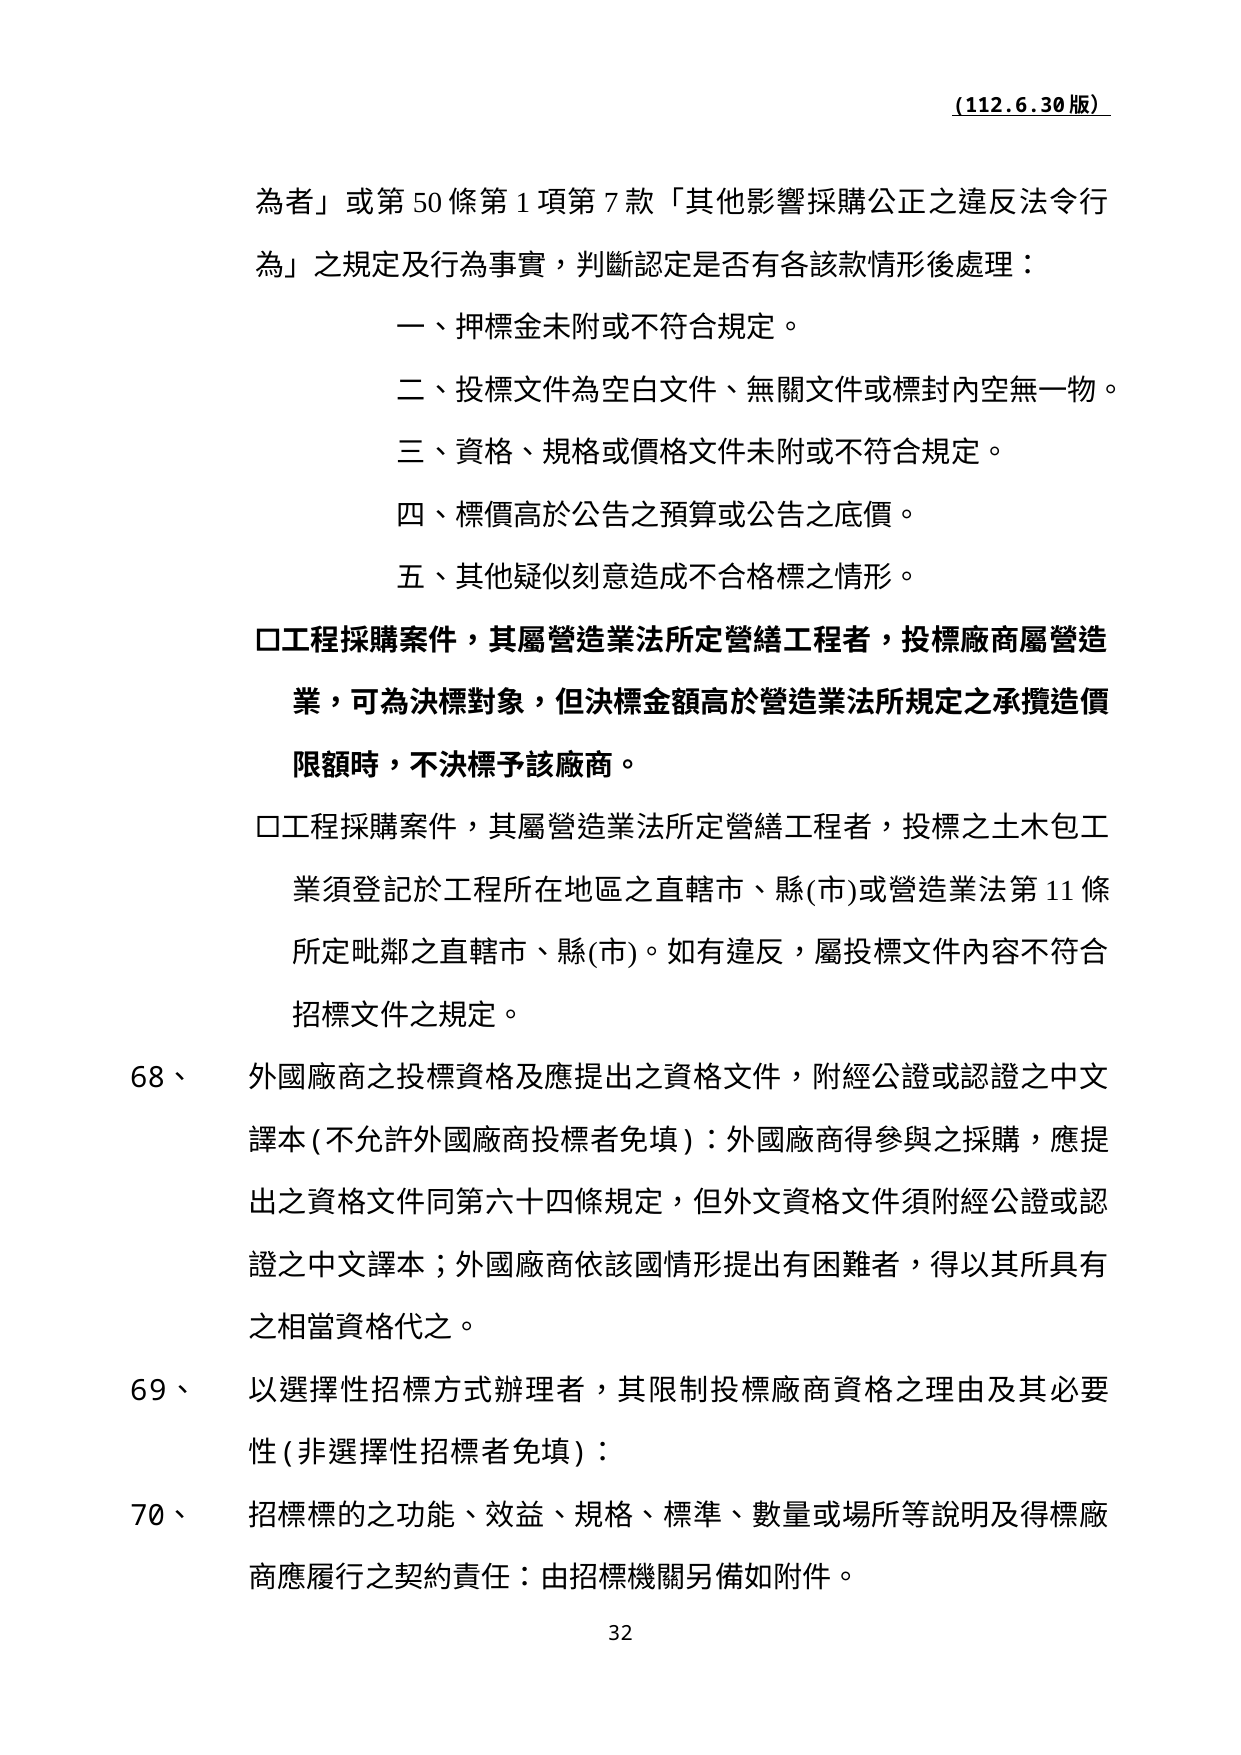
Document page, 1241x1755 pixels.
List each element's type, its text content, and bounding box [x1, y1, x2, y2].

text 五、其他疑似刻意造成不合格標之情形。 [397, 533, 1110, 596]
list 外國廠商之投標資格及應提出之資格文件，附經公證或認證之中文譯本(不允許外國廠商投標者免填)：外國廠商得參與之採購，應提出之資格文件同第六十四條規定，但外文資格文件須附經公證或認證之中文譯本；外國廠商依該國情形提出有困難者，得以其所具有之相當資格代之。 [130, 1033, 1110, 1346]
text 三、資格、規格或價格文件未附或不符合規定。 [397, 408, 1110, 471]
text 為者」或第50條第1項第7款「其他影響採購公正之違反法令行為」之規定及行為事實，判斷認定是否有各該款情形後處理： [255, 158, 1110, 283]
text 工程採購案件，其屬營造業法所定營繕工程者，投標廠商屬營造業，可為決標對象，但決標金額高於營造業法所規定之承攬造價限額時，不決標予該廠商。 [255, 596, 1110, 783]
list 招標標的之功能、效益、規格、標準、數量或場所等說明及得標廠商應履行之契約責任：由招標機關另備如附件。 [130, 1471, 1110, 1596]
text 工程採購案件，其屬營造業法所定營繕工程者，投標之土木包工業須登記於工程所在地區之直轄市、縣(市)或營造業法第11條所定毗鄰之直轄市、縣(市)。如有違反，屬投標文件內容不符合招標文件之規定。 [255, 783, 1110, 1033]
list 以選擇性招標方式辦理者，其限制投標廠商資格之理由及其必要性(非選擇性招標者免填)： [130, 1346, 1110, 1471]
text 二、投標文件為空白文件、無關文件或標封內空無一物。 [397, 346, 1110, 408]
text 一、押標金未附或不符合規定。 [397, 283, 1110, 346]
text 四、標價高於公告之預算或公告之底價。 [397, 471, 1110, 533]
